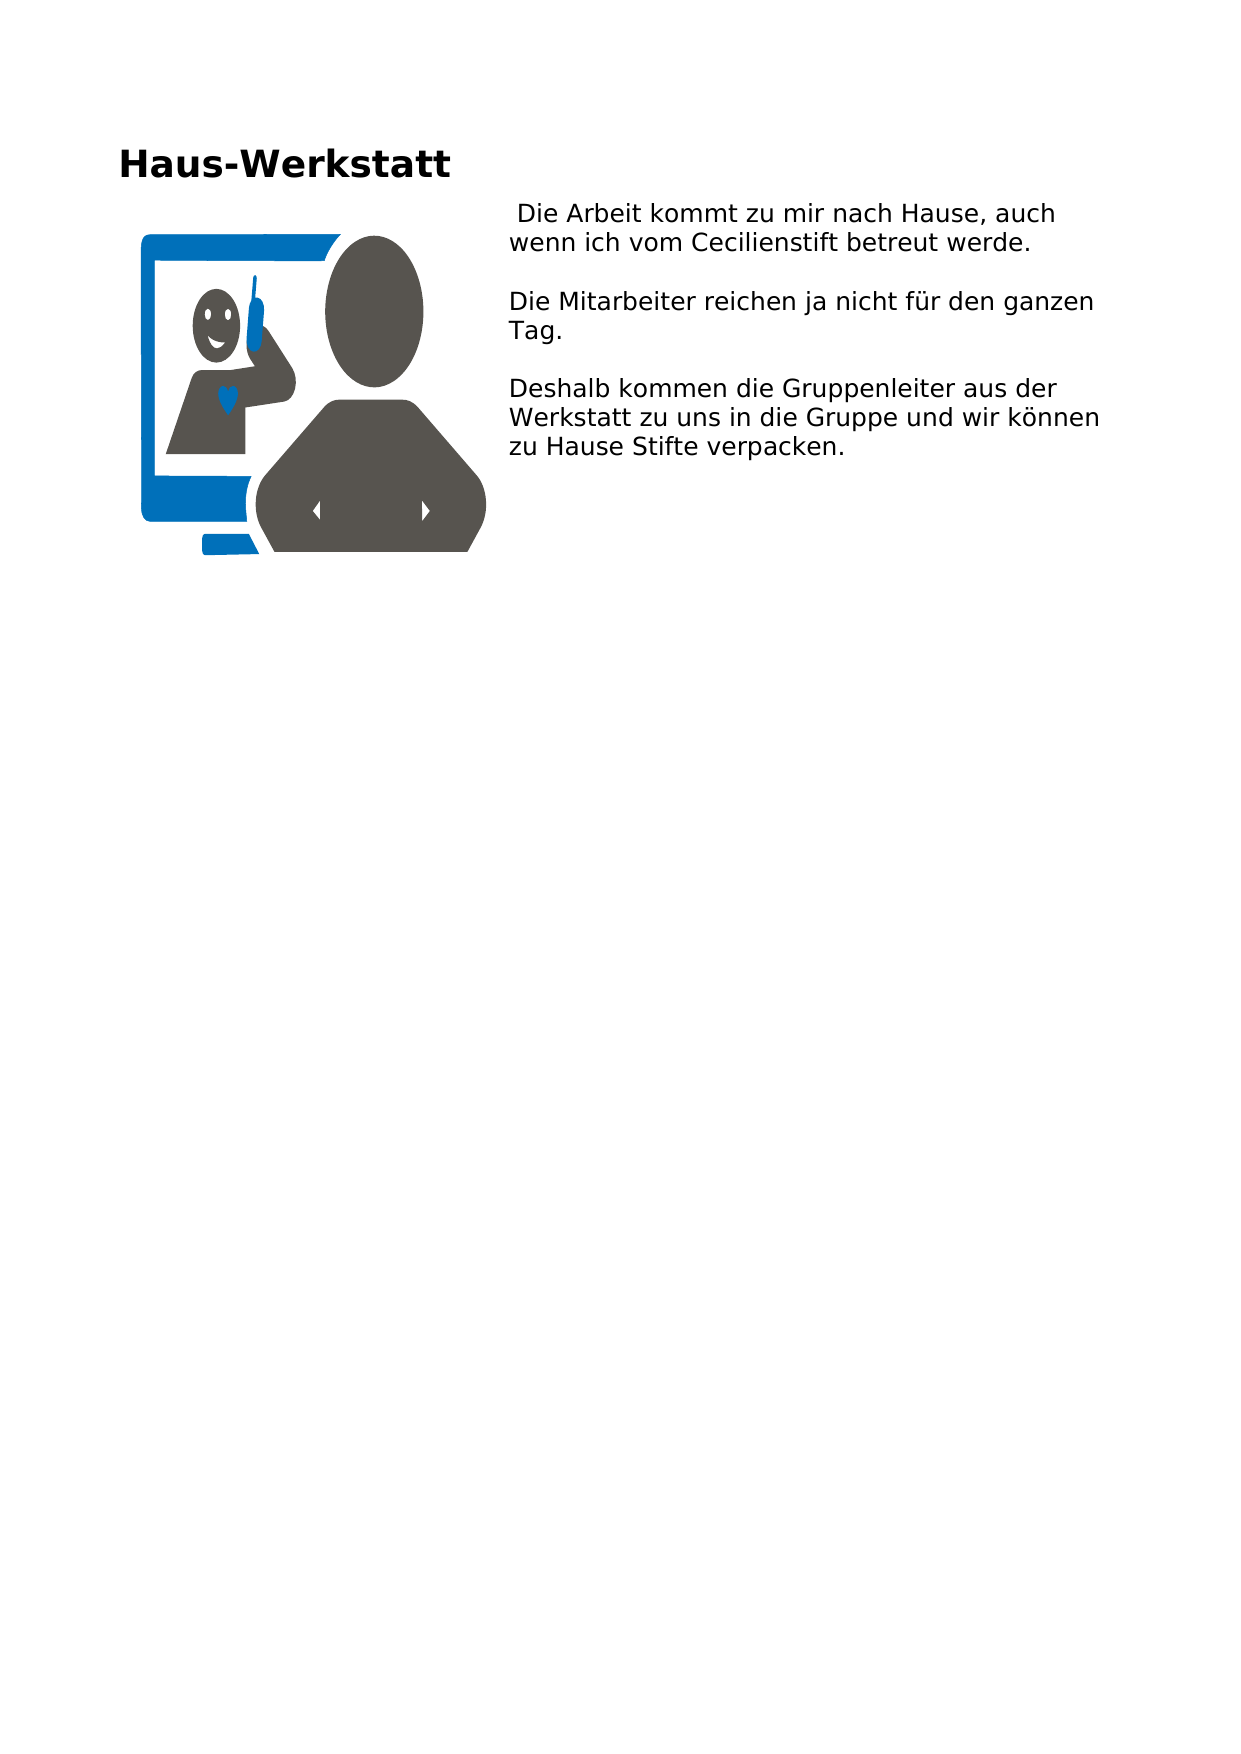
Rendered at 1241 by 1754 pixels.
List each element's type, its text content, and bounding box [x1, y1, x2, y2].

subtitle Haus-Werkstatt [118, 143, 1122, 187]
text Die Arbeit kommt zu mir nach Hause, auch wenn ich vom Cecilienstift betreut werde. Die Mitarbeiter reichen ja nicht für den ganzen Tag. Deshalb kommen die Gruppenleiter aus der Werkstatt zu uns in die Gruppe und wir können zu Hause Stifte verpacken. [118, 199, 1122, 462]
